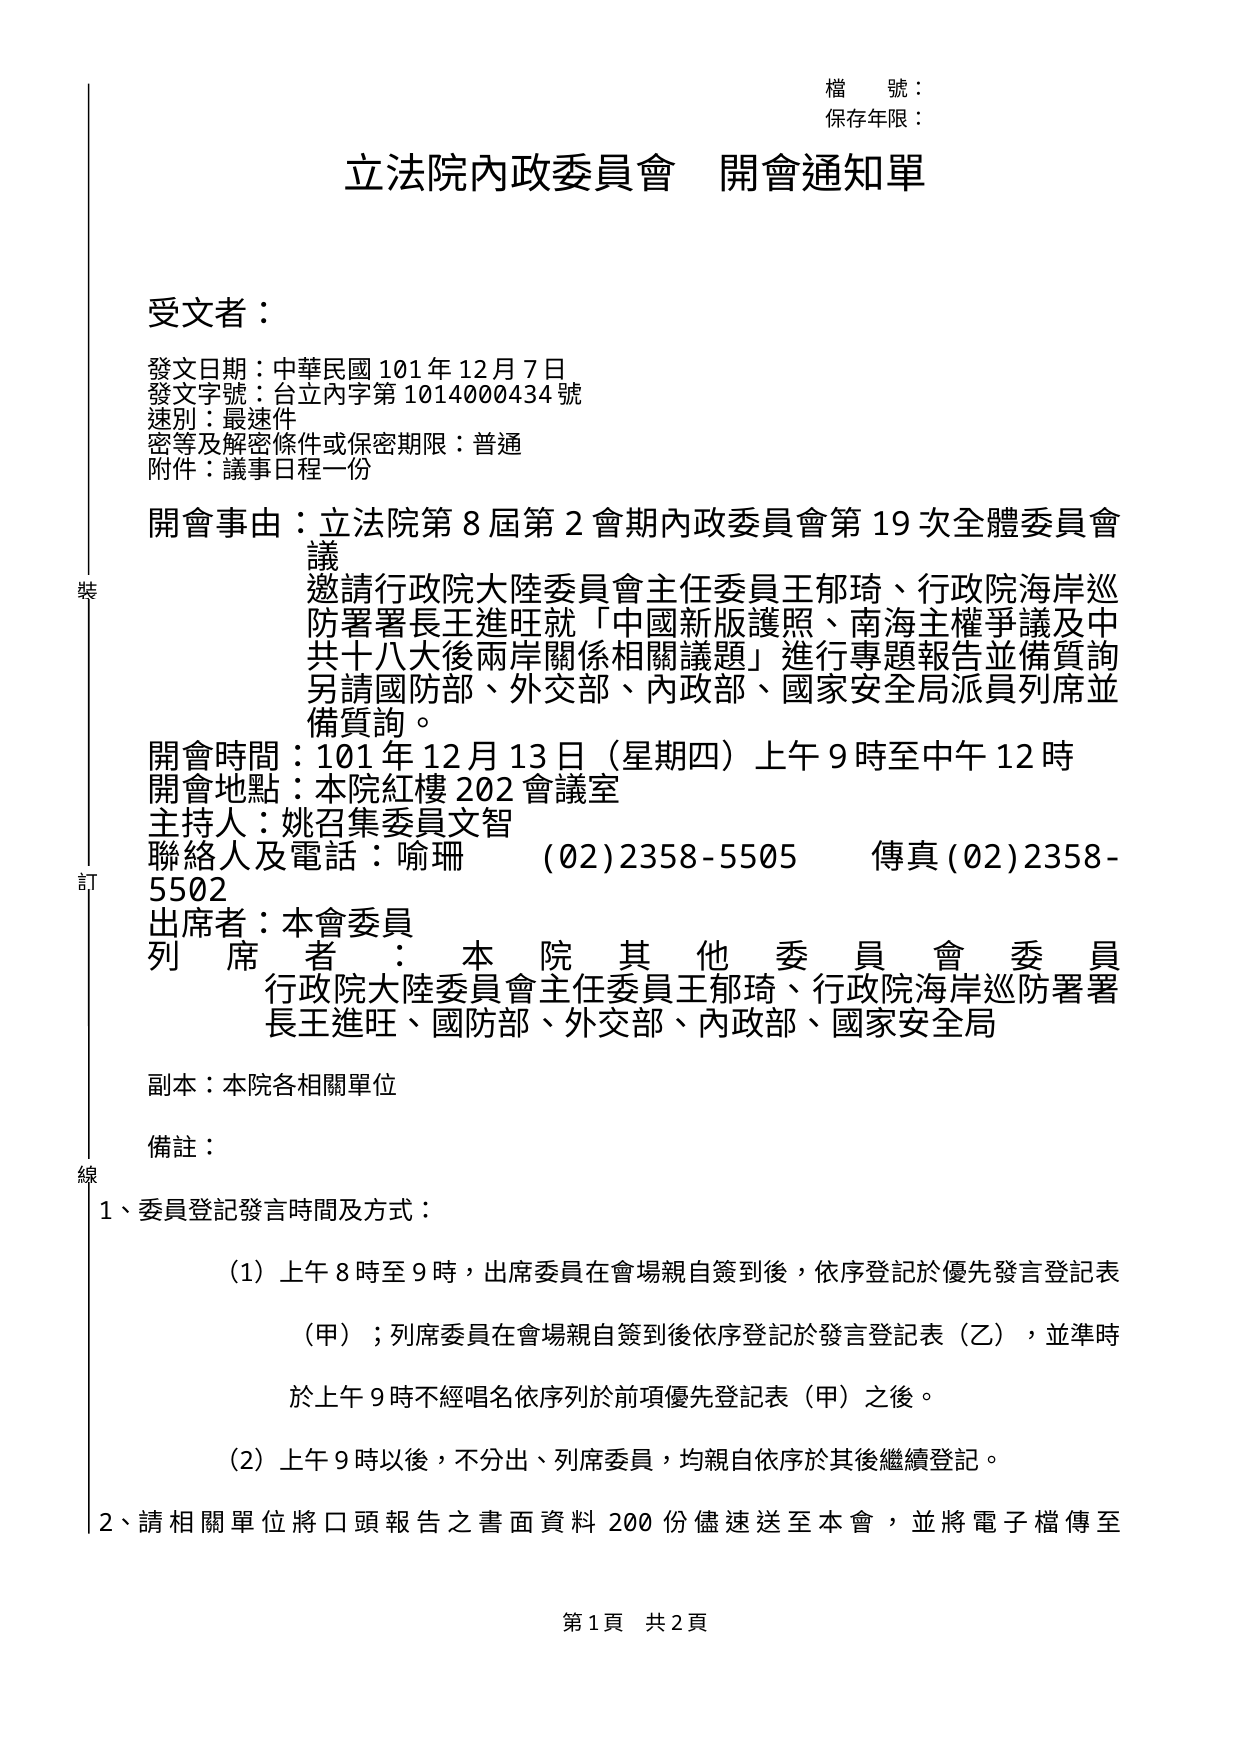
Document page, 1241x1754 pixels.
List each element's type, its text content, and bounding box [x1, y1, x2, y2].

list 請相關單位將口頭報告之書面資料200份儘速送至本會，並將電子檔傳至 [98, 1479, 1122, 1542]
text 備註： [148, 1104, 1122, 1167]
text 發文字號：台立內字第1014000434號 [148, 383, 1122, 408]
text 發文日期：中華民國101年12月7日 [148, 358, 1122, 383]
title 立法院內政委員會 開會通知單 [148, 158, 1122, 233]
list 委員登記發言時間及方式： [98, 1167, 1122, 1229]
text 主持人：姚召集委員文智 [148, 808, 1122, 842]
title [810, 64, 1085, 151]
text 開會地點：本院紅樓202會議室 [148, 775, 1122, 808]
text 檔 號： [825, 72, 1070, 102]
list 上午8時至9時，出席委員在會場親自簽到後，依序登記於優先發言登記表（甲）；列席委員在會場親自簽到後依序登記於發言登記表（乙），並準時於上午9時不經唱名依序列於前項優先登記表（甲）之後。 [214, 1229, 1122, 1417]
text 速別：最速件 [148, 408, 1122, 433]
text 開會事由：立法院第8屆第2會期內政委員會第19次全體委員會議 邀請行政院大陸委員會主任委員王郁琦、行政院海岸巡防署署長王進旺就「中國新版護照、南海主權爭議及中共十八大後兩岸關係相關議題」進行專題報告並備質詢；另請國防部、外交部、內政部、國家安全局派員列席並備質詢。 [148, 508, 1122, 742]
text 出席者：本會委員 [148, 908, 1122, 942]
list 上午9時以後，不分出、列席委員，均親自依序於其後繼續登記。 [214, 1417, 1122, 1479]
text 聯絡人及電話：喻珊 (02)2358-5505 傳真(02)2358-5502 [148, 842, 1122, 908]
text 開會時間：101年12月13日（星期四）上午9時至中午12時 [148, 742, 1122, 775]
text 保存年限： [825, 102, 1070, 132]
text 密等及解密條件或保密期限：普通 [148, 433, 1122, 458]
text 附件：議事日程一份 [148, 458, 1122, 483]
text 列席者：本院其他委員會委員 行政院大陸委員會主任委員王郁琦、行政院海岸巡防署署長王進旺、國防部、外交部、內政部、國家安全局 [148, 942, 1122, 1042]
text 受文者： [148, 296, 1122, 333]
text 副本：本院各相關單位 [148, 1042, 1122, 1104]
